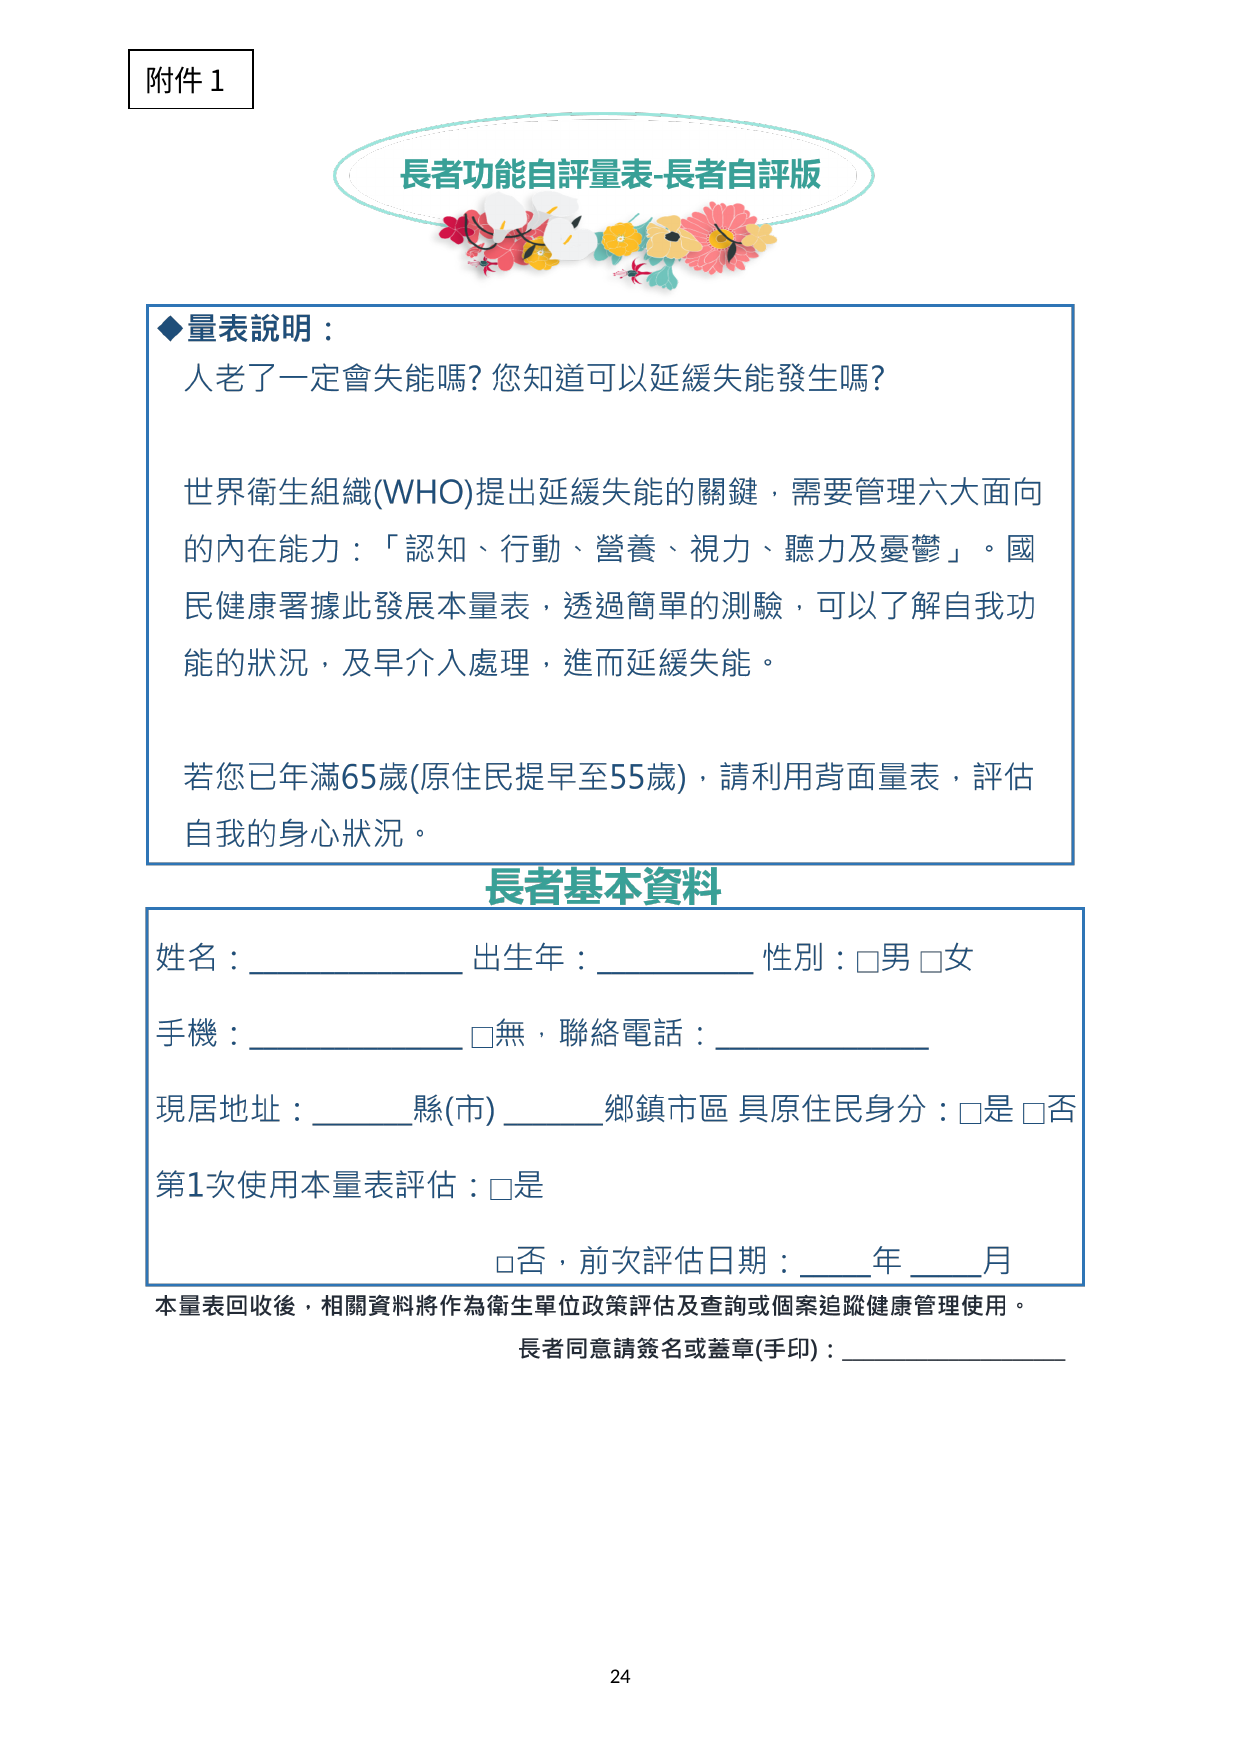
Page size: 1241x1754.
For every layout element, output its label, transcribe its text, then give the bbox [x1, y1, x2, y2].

text 附件1 [145, 58, 237, 100]
picture [135, 112, 1106, 1377]
